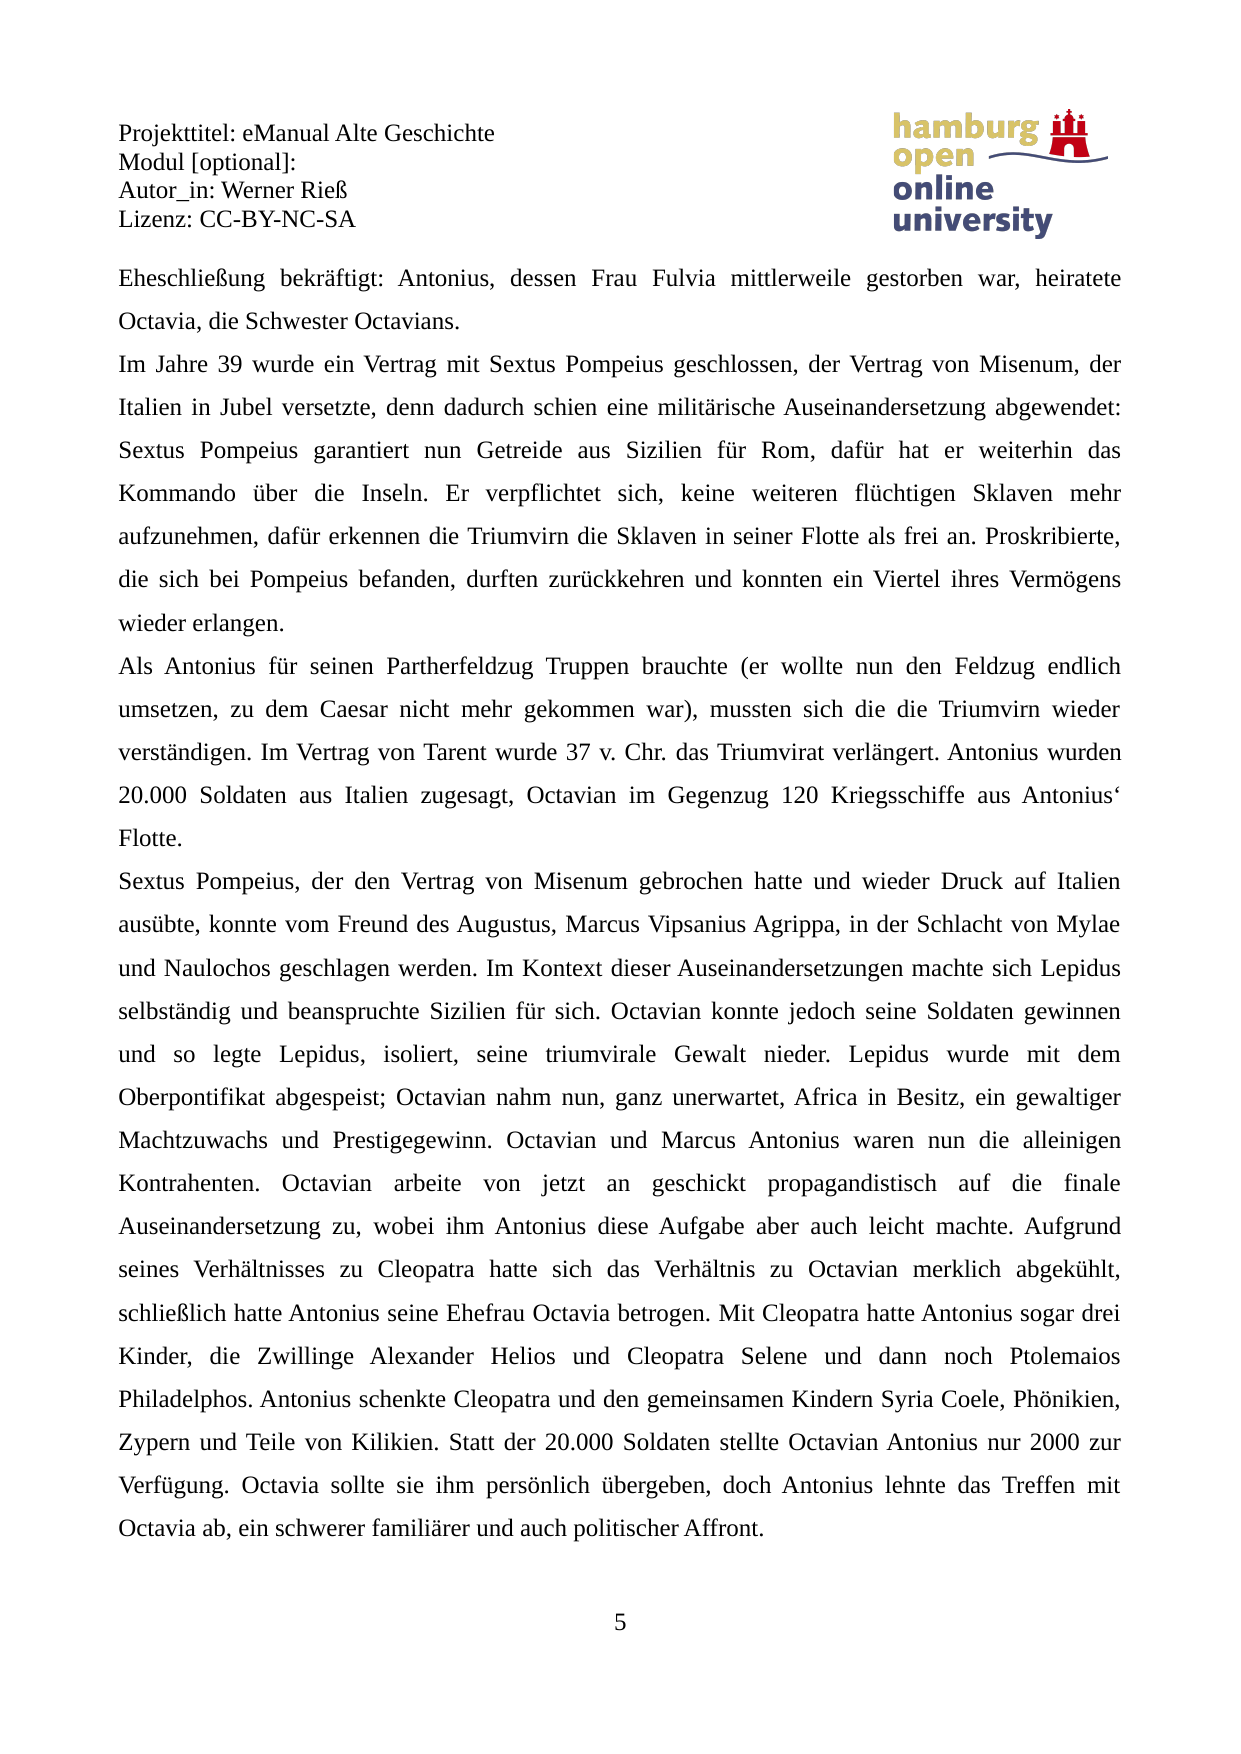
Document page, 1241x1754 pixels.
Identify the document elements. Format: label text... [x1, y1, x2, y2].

picture [893, 109, 1108, 239]
text Als Antonius für seinen Partherfeldzug Truppen brauchte (er wollte nun den Feldzug endlich umsetzen, zu dem Caesar nicht mehr gekommen war), mussten sich die die Triumvirn wieder verständigen. Im Vertrag von Tarent wurde 37 v. Chr. das Triumvirat verlängert. Antonius wurden 20.000 Soldaten aus Italien zugesagt, Octavian im Gegenzug 120 Kriegsschiffe aus Antonius‘ Flotte. [118, 651, 1122, 852]
text Sextus Pompeius, der den Vertrag von Misenum gebrochen hatte und wieder Druck auf Italien ausübte, konnte vom Freund des Augustus, Marcus Vipsanius Agrippa, in der Schlacht von Mylae und Naulochos geschlagen werden. Im Kontext dieser Auseinandersetzungen machte sich Lepidus selbständig und beanspruchte Sizilien für sich. Octavian konnte jedoch seine Soldaten gewinnen und so legte Lepidus, isoliert, seine triumvirale Gewalt nieder. Lepidus wurde mit dem Oberpontifikat abgespeist; Octavian nahm nun, ganz unerwartet, Africa in Besitz, ein gewaltiger Machtzuwachs und Prestigegewinn. Octavian und Marcus Antonius waren nun die alleinigen Kontrahenten. Octavian arbeite von jetzt an geschickt propagandistisch auf die finale Auseinandersetzung zu, wobei ihm Antonius diese Aufgabe aber auch leicht machte. Aufgrund seines Verhältnisses zu Cleopatra hatte sich das Verhältnis zu Octavian merklich abgekühlt, schließlich hatte Antonius seine Ehefrau Octavia betrogen. Mit Cleopatra hatte Antonius sogar drei Kinder, die Zwillinge Alexander Helios und Cleopatra Selene und dann noch Ptolemaios Philadelphos. Antonius schenkte Cleopatra und den gemeinsamen Kindern Syria Coele, Phönikien, Zypern und Teile von Kilikien. Statt der 20.000 Soldaten stellte Octavian Antonius nur 2000 zur Verfügung. Octavia sollte sie ihm persönlich übergeben, doch Antonius lehnte das Treffen mit Octavia ab, ein schwerer familiärer und auch politischer Affront. [118, 866, 1122, 1542]
text Eheschließung bekräftigt: Antonius, dessen Frau Fulvia mittlerweile gestorben war, heiratete Octavia, die Schwester Octavians. [118, 263, 1122, 334]
text Im Jahre 39 wurde ein Vertrag mit Sextus Pompeius geschlossen, der Vertrag von Misenum, der Italien in Jubel versetzte, denn dadurch schien eine militärische Auseinandersetzung abgewendet: Sextus Pompeius garantiert nun Getreide aus Sizilien für Rom, dafür hat er weiterhin das Kommando über die Inseln. Er verpflichtet sich, keine weiteren flüchtigen Sklaven mehr aufzunehmen, dafür erkennen die Triumvirn die Sklaven in seiner Flotte als frei an. Proskribierte, die sich bei Pompeius befanden, durften zurückkehren und konnten ein Viertel ihres Vermögens wieder erlangen. [118, 349, 1122, 636]
